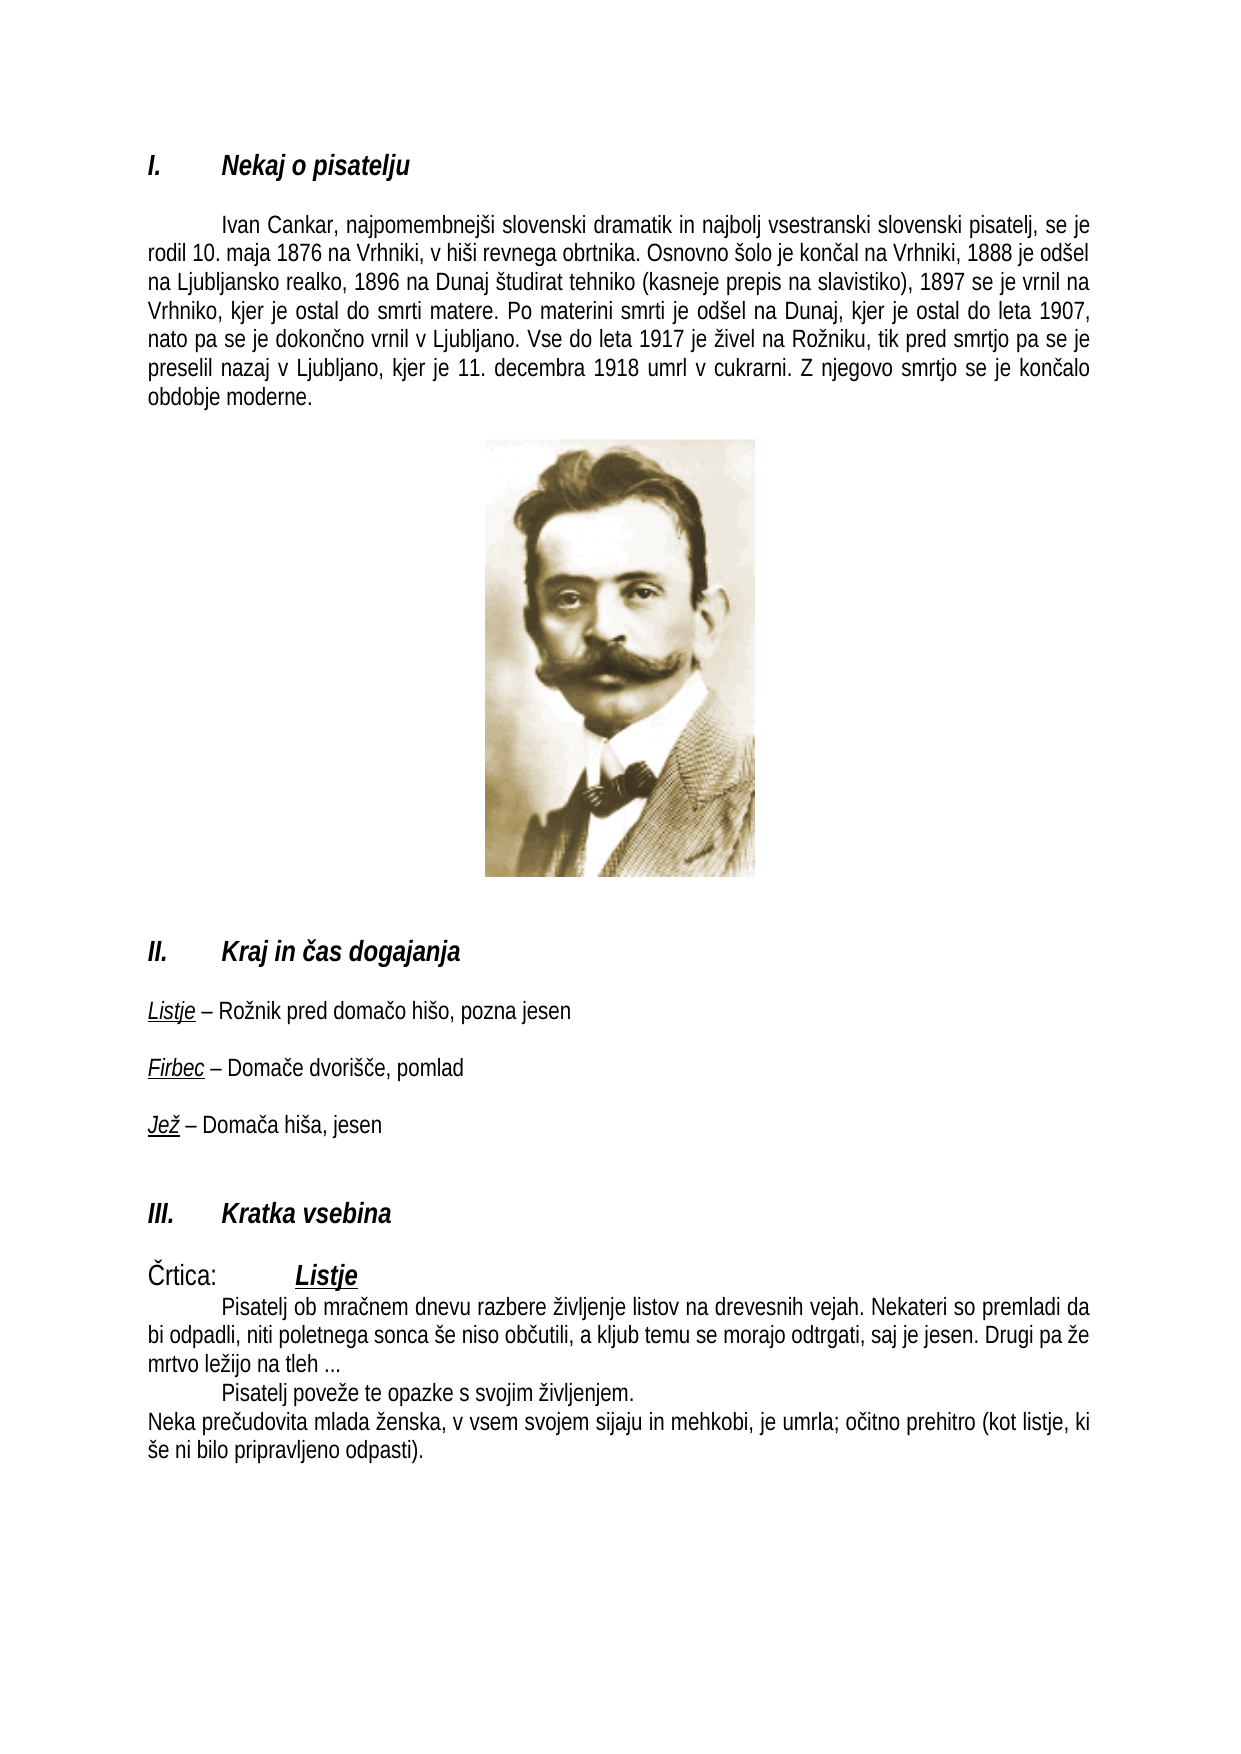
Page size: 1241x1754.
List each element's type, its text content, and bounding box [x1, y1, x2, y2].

text Firbec – Domače dvorišče, pomlad [148, 1053, 1093, 1082]
text Listje – Rožnik pred domačo hišo, pozna jesen [148, 996, 1093, 1024]
text Pisatelj ob mračnem dnevu razbere življenje listov na drevesnih vejah. Nekateri so premladi da bi odpadli, niti poletnega sonca še niso občutili, a kljub temu se morajo odtrgati, saj je jesen. Drugi pa že mrtvo ležijo na tleh ... [148, 1292, 1093, 1378]
text III. Kratka vsebina [148, 1196, 1093, 1230]
text Ivan Cankar, najpomembnejši slovenski dramatik in najbolj vsestranski slovenski pisatelj, se je rodil 10. maja 1876 na Vrhniki, v hiši revnega obrtnika. Osnovno šolo je končal na Vrhniki, 1888 je odšel na Ljubljansko realko, 1896 na Dunaj študirat tehniko (kasneje prepis na slavistiko), 1897 se je vrnil na Vrhniko, kjer je ostal do smrti matere. Po materini smrti je odšel na Dunaj, kjer je ostal do leta 1907, nato pa se je dokončno vrnil v Ljubljano. Vse do leta 1917 je živel na Rožniku, tik pred smrtjo pa se je preselil nazaj v Ljubljano, kjer je 11. decembra 1918 umrl v cukrarni. Z njegovo smrtjo se je končalo obdobje moderne. [148, 210, 1093, 410]
text I. Nekaj o pisatelju [148, 148, 1093, 181]
text Črtica: Listje [148, 1258, 1093, 1292]
text Pisatelj poveže te opazke s svojim življenjem. [148, 1378, 1093, 1406]
text II. Kraj in čas dogajanja [148, 934, 1093, 967]
picture [485, 438, 755, 877]
text Neka prečudovita mlada ženska, v vsem svojem sijaju in mehkobi, je umrla; očitno prehitro (kot listje, ki še ni bilo pripravljeno odpasti). [148, 1406, 1093, 1464]
text Jež – Domača hiša, jesen [148, 1110, 1093, 1139]
